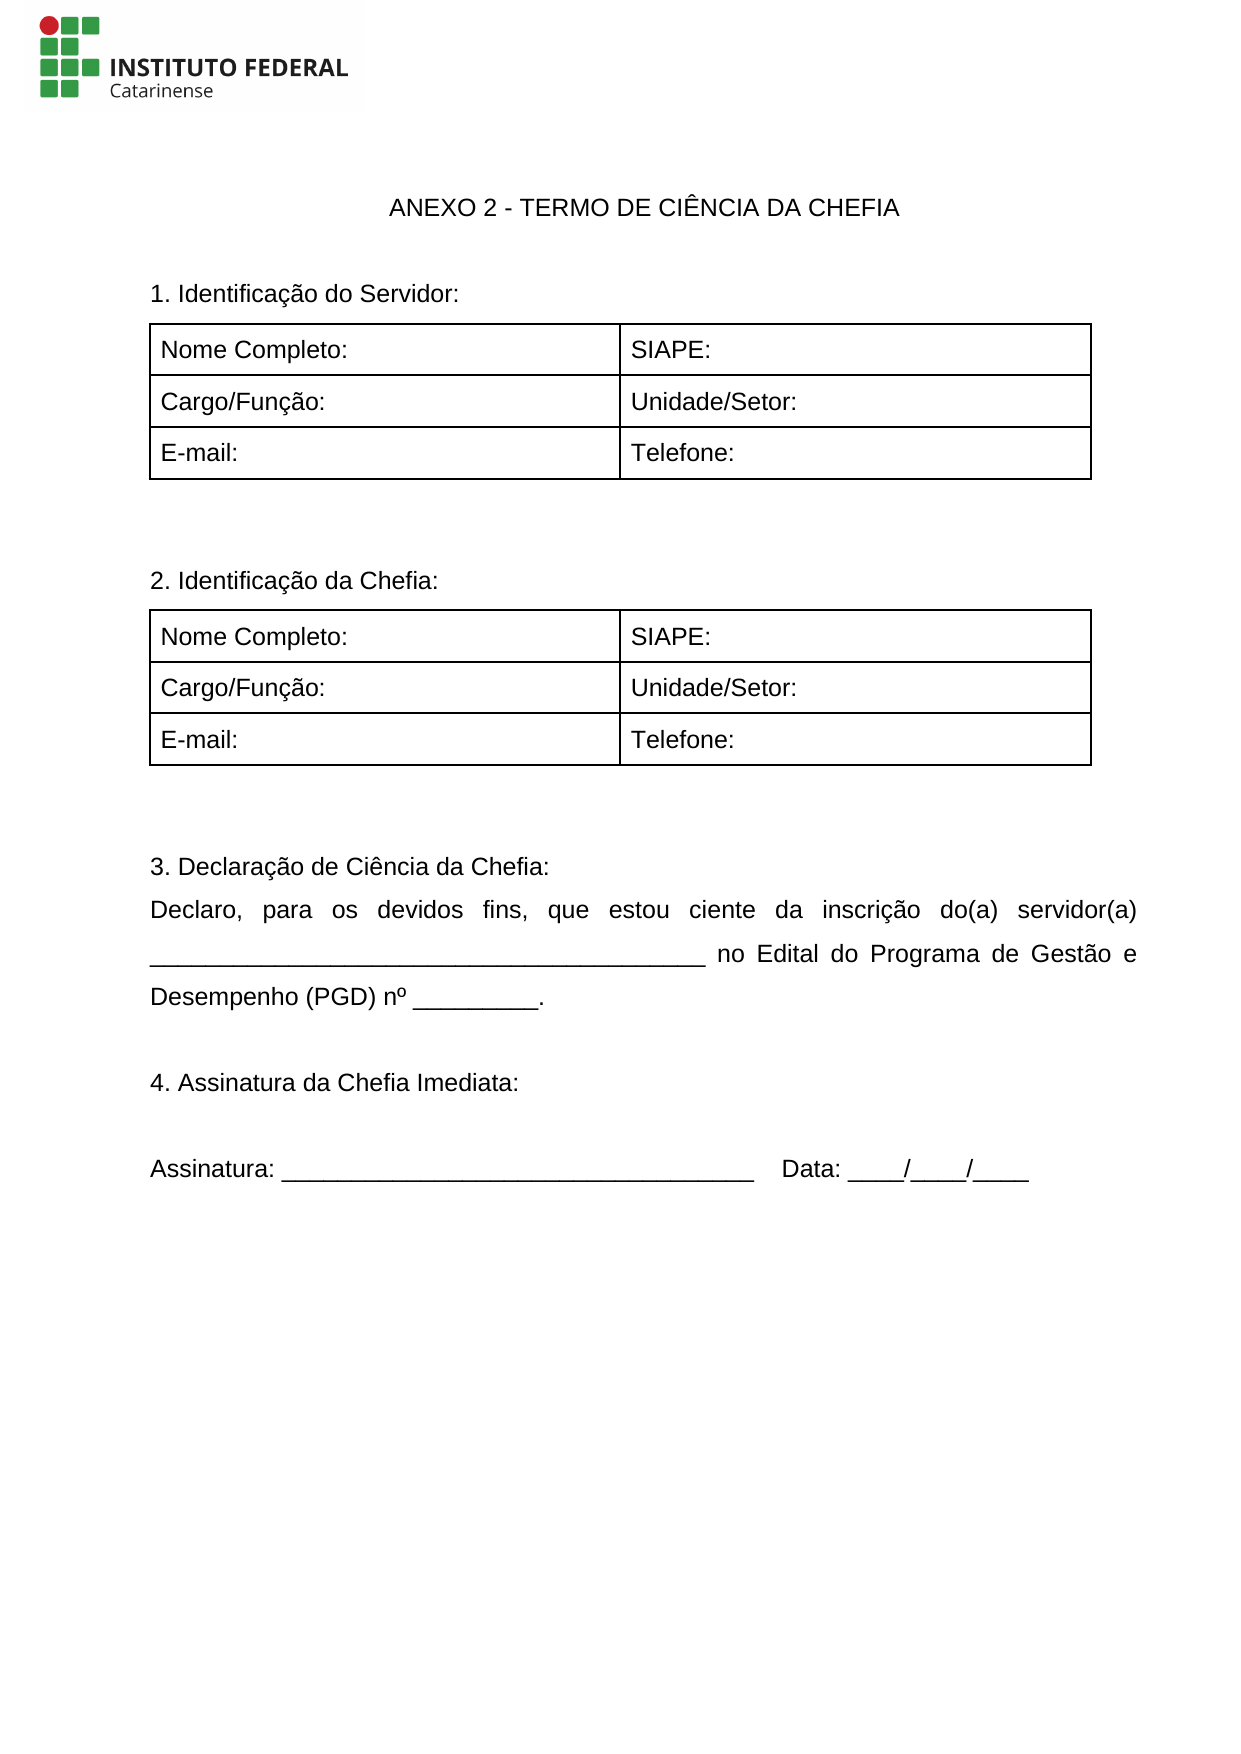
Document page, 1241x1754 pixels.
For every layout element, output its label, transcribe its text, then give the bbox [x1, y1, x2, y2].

text 4. Assinatura da Chefia Imediata: [150, 1068, 1139, 1097]
text ANEXO 2 - TERMO DE CIÊNCIA DA CHEFIA [150, 193, 1139, 222]
text Declaro, para os devidos fins, que estou ciente da inscrição do(a) servidor(a) ________________________________________ no Edital do Programa de Gestão e Desempenho (PGD) nº _________. [150, 895, 1139, 1010]
text 3. Declaração de Ciência da Chefia: [150, 852, 1139, 881]
text 1. Identificação do Servidor: [150, 279, 1139, 308]
table_cell Telefone: [621, 428, 1090, 477]
table_cell E-mail: [151, 714, 619, 764]
table_cell Cargo/Função: [151, 663, 619, 712]
picture [22, 0, 365, 114]
table_header SIAPE: [621, 325, 1090, 374]
table_header Nome Completo: [151, 611, 619, 661]
table_cell Cargo/Função: [151, 376, 619, 426]
table_header SIAPE: [621, 611, 1090, 661]
table_cell E-mail: [151, 428, 619, 477]
table_header Nome Completo: [151, 325, 619, 374]
text Assinatura: __________________________________ Data: ____/____/____ [150, 1154, 1139, 1183]
table_cell Unidade/Setor: [621, 376, 1090, 426]
table_cell Unidade/Setor: [621, 663, 1090, 712]
text 2. Identificação da Chefia: [150, 566, 1139, 594]
table_cell Telefone: [621, 714, 1090, 764]
